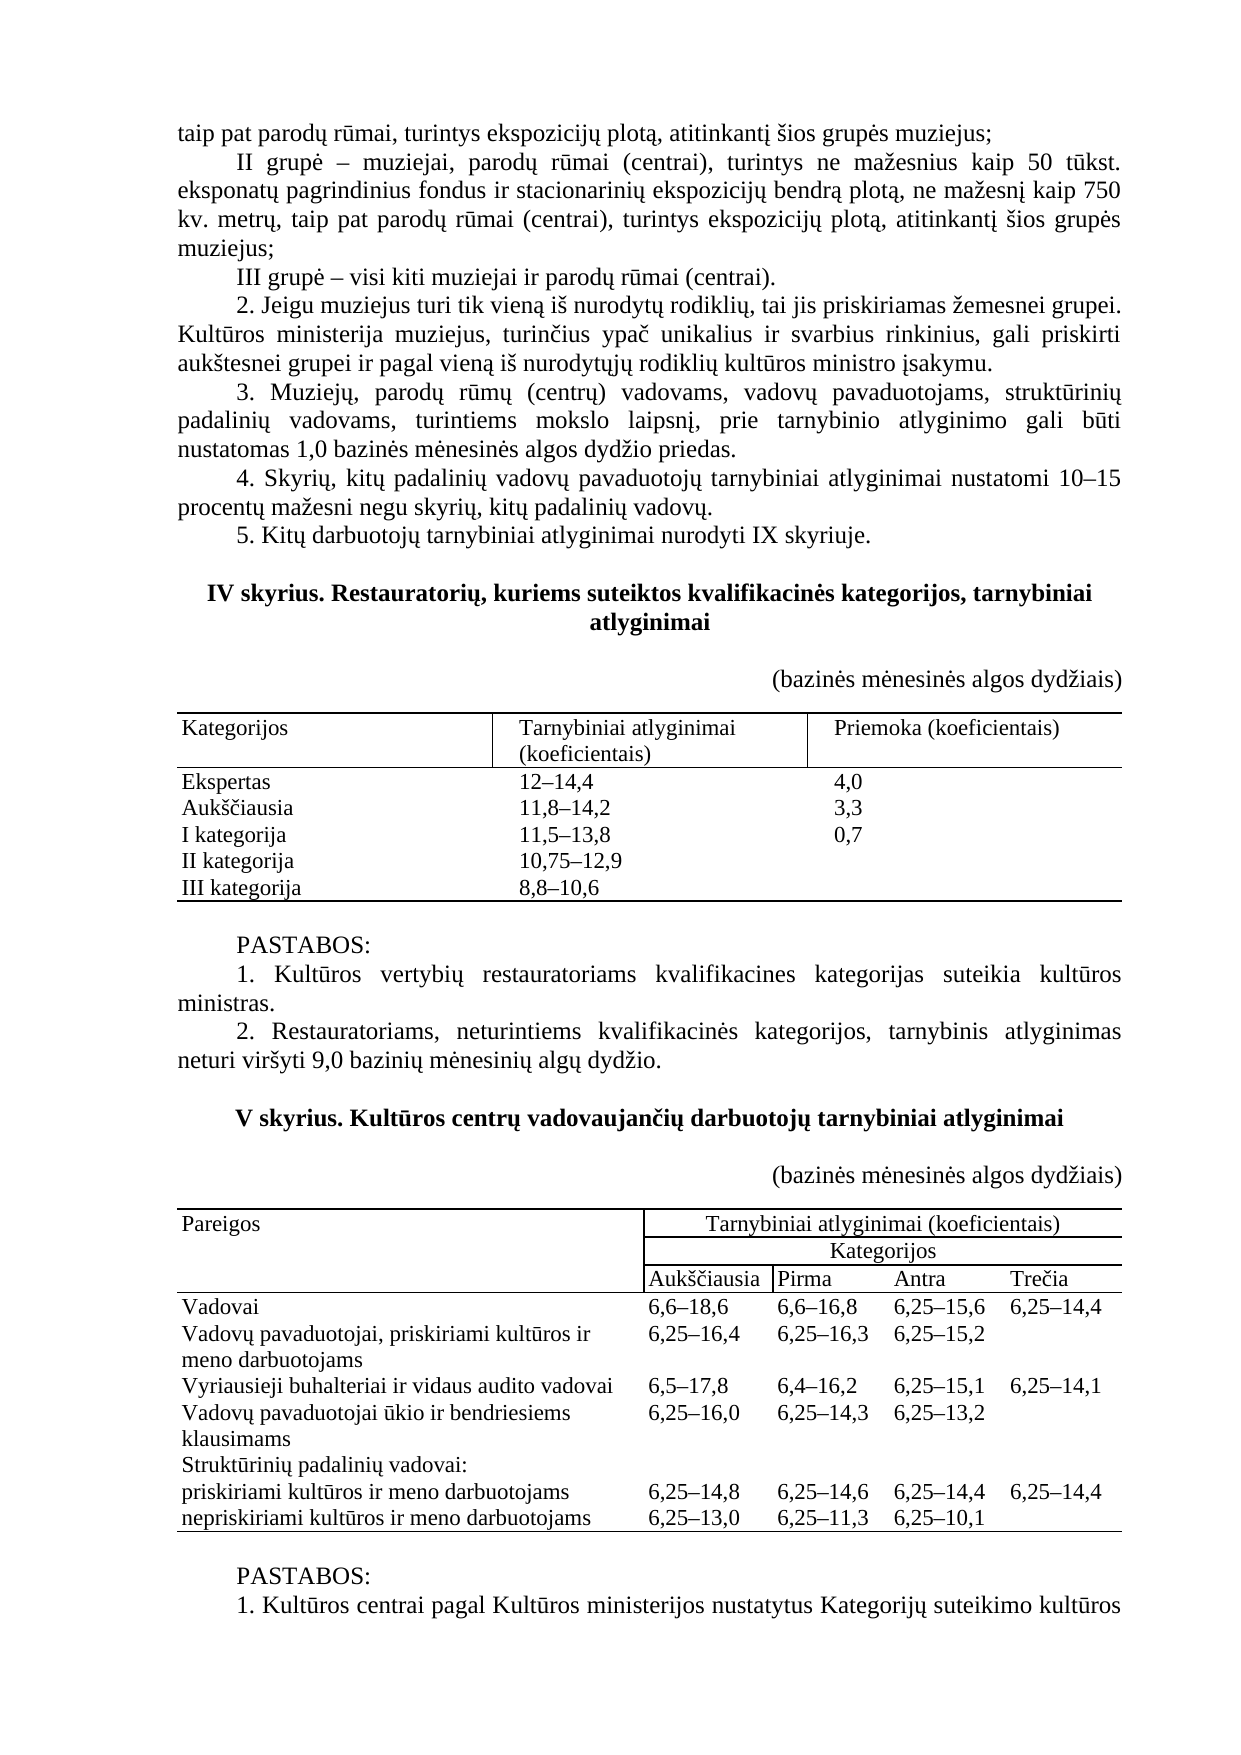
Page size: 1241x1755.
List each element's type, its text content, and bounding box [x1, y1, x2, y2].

table_cell 6,25–14,3 [773, 1399, 889, 1452]
text II grupė – muziejai, parodų rūmai (centrai), turintys ne mažesnius kaip 50 tūkst. eksponatų pagrindinius fondus ir stacionarinių ekspozicijų bendrą plotą, ne mažesnį kaip 750 kv. metrų, taip pat parodų rūmai (centrai), turintys ekspozicijų plotą, atitinkantį šios grupės muziejus; [177, 147, 1122, 262]
table_cell [1118, 874, 1122, 900]
text 5. Kitų darbuotojų tarnybiniai atlyginimai nurodyti IX skyriuje. [177, 521, 1122, 549]
table_cell [1118, 847, 1122, 873]
table_cell [1006, 1504, 1010, 1531]
table_cell 11,8–14,2 [492, 795, 519, 821]
table_cell [773, 1452, 777, 1478]
table_header Tarnybiniai atlyginimai (koeficientais) [493, 714, 519, 767]
table_cell [885, 1452, 889, 1478]
table_cell [1118, 1452, 1122, 1478]
table_cell 6,25–16,3 [773, 1320, 889, 1372]
table_cell [807, 874, 834, 900]
text 1. Kultūros vertybių restauratoriams kvalifikacines kategorijas suteikia kultūros ministras. [177, 959, 1122, 1016]
text PASTABOS: [177, 1561, 1122, 1590]
table_cell Antra [1002, 1266, 1006, 1292]
table_cell 3,3 [807, 795, 834, 821]
table_cell 4,0 [807, 768, 834, 794]
table_cell [807, 847, 834, 873]
text 2. Restauratoriams, neturintiems kvalifikacinės kategorijos, tarnybinis atlyginimas neturi viršyti 9,0 bazinių mėnesinių algų dydžio. [177, 1016, 1122, 1074]
table_cell Antra [889, 1266, 893, 1292]
table_header Kategorijos [177, 714, 492, 767]
table_cell [1118, 1504, 1122, 1531]
table_cell [644, 1452, 648, 1478]
table_cell 6,25–16,4 [644, 1320, 773, 1372]
table_cell [1006, 1399, 1122, 1452]
text 4. Skyrių, kitų padalinių vadovų pavaduotojų tarnybiniai atlyginimai nustatomi 10–15 procentų mažesni negu skyrių, kitų padalinių vadovų. [177, 463, 1122, 521]
table_cell [769, 1452, 773, 1478]
table_cell [889, 1452, 893, 1478]
table_cell 10,75–12,9 [492, 847, 519, 873]
table_cell 8,8–10,6 [492, 874, 519, 900]
text taip pat parodų rūmai, turintys ekspozicijų plotą, atitinkantį šios grupės muziejus; [177, 118, 1122, 147]
table_cell 6,25–16,0 [644, 1399, 773, 1452]
text (bazinės mėnesinės algos dydžiais) [177, 1160, 1122, 1189]
table_cell 0,7 [807, 821, 834, 847]
text 3. Muziejų, parodų rūmų (centrų) vadovams, vadovų pavaduotojams, struktūrinių padalinių vadovams, turintiems mokslo laipsnį, prie tarnybinio atlyginimo gali būti nustatomas 1,0 bazinės mėnesinės algos dydžio priedas. [177, 377, 1122, 463]
table_cell [1002, 1452, 1006, 1478]
table_cell 4,0 [1118, 768, 1122, 794]
table_cell 6,25–15,2 [889, 1320, 1006, 1372]
table_cell 11,5–13,8 [492, 821, 519, 847]
table_cell 0,7 [1118, 821, 1122, 847]
text (bazinės mėnesinės algos dydžiais) [177, 664, 1122, 693]
table_cell 6,25–13,2 [889, 1399, 1006, 1452]
text PASTABOS: [177, 930, 1122, 959]
table_cell [1006, 1320, 1122, 1372]
text 1. Kultūros centrai pagal Kultūros ministerijos nustatytus Kategorijų suteikimo kultūros [177, 1590, 1122, 1618]
table_header Priemoka (koeficientais) [808, 714, 1122, 767]
table_header Pareigos [177, 1210, 643, 1292]
text V skyrius. Kultūros centrų vadovaujančių darbuotojų tarnybiniai atlyginimai [177, 1103, 1122, 1131]
text III grupė – visi kiti muziejai ir parodų rūmai (centrai). [177, 262, 1122, 291]
table_cell 12–14,4 [492, 768, 519, 794]
table_cell 3,3 [1118, 795, 1122, 821]
text 2. Jeigu muziejus turi tik vieną iš nurodytų rodiklių, tai jis priskiriamas žemesnei grupei. Kultūros ministerija muziejus, turinčius ypač unikalius ir svarbius rinkinius, gali priskirti aukštesnei grupei ir pagal vieną iš nurodytųjų rodiklių kultūros ministro įsakymu. [177, 291, 1122, 377]
table_cell Pirma [885, 1266, 889, 1292]
text IV skyrius. Restauratorių, kuriems suteiktos kvalifikacinės kategorijos, tarnybiniai atlyginimai [177, 578, 1122, 636]
table_cell [1006, 1452, 1010, 1478]
